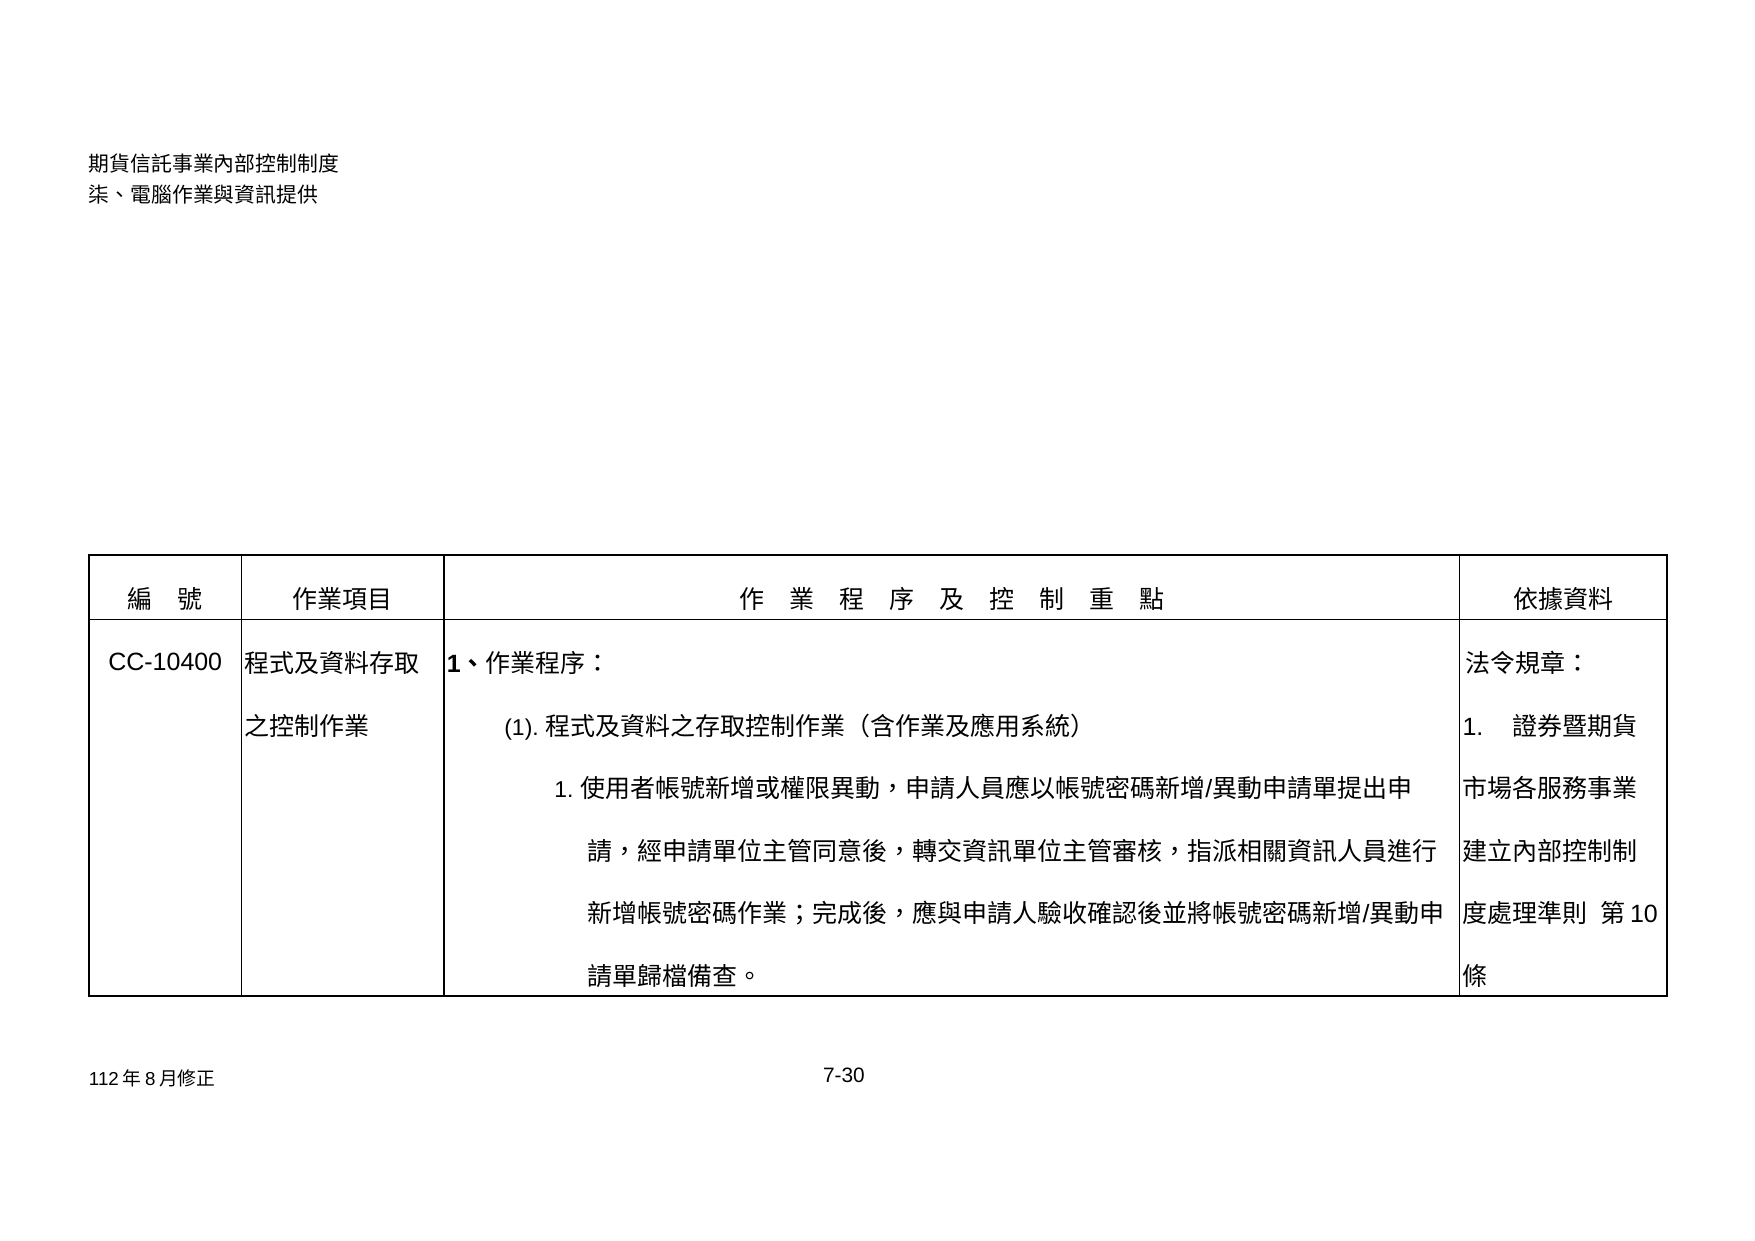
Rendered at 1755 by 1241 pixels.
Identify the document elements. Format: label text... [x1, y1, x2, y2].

table_cell 作業程序： 程式及資料之存取控制作業（含作業及應用系統） 使用者帳號新增或權限異動，申請人員應以帳號密碼新增/異動申請單提出申請，經申請單位主管同意後，轉交資訊單位主管審核，指派相關資訊人員進行新增帳號密碼作業；完成後，應與申請人驗收確認後並將帳號密碼新增/異動申請單歸檔備查。 使用者於離職前，或因職務調動需異動帳號時，應以離職/遷調程序單，通知資訊單位，並填寫帳號密碼新增/異動申請單交由資訊單位辦理帳號刪除事宜；完成後，資訊單位應將帳號密碼新增/異動申請單以連續編號歸檔備查。 公司外部人員（包含維護廠商）使用之帳號不宜與公司內部一般使用者共用，並得以契約作為存取系統之規範；此類帳號之使用應妥善監控，並於非使用時期取消其存取權限。 使用者帳號及權限應由相關主管與系統負責人，定期依使用者職責及職能分工原則覆核，並檢查及取消閒置帳號。 若將設定權限之作業委外執行，應將上述相關控制要點訂定於合約中，並定期監控委外廠商之作業是否合於作業規範。 若為公司內部網路系統、作業系統使用者權限之設定，應依其業務職責以及職能分工原則設定權限，每位系統使用者皆應擁有個別之使用者帳號，並使用密碼設定，以確保資料存取之安全。 使用者帳號、密碼原則（包含錯誤登入次數、密碼最短長度、複雜性以及變更週期等），應依各系統之用途與功能加以設定。 若為一般業務應用系統使用者權限之設定，應依其業務職責以及職能分工原則設定權限，並於新增/異動時，取得應用系統負責人核准，每位系統使用者皆應擁有個別之使用者帳號，並使用密碼設定，以確保資料存取之安全。 主機資源控制作業 重要之系統公用程式、工具及指令應依其使用者職權限制其存取權限，僅系統管理者帳號具執行權限，係由系統管理人員持用並於負責人員調、離職時列入移交項目。 一般應用系統之使用者除執行應用系統外，應無存取系統主機公用程式、工具及指令權限。 系統開發及程式撰寫人員對於上線系統之程式與資料檔案應無存取權限。 系統主機應設置「電腦工作日誌」，供系統操作員記載系統作業之情況，並定期由主管覆核。 電腦主機之作業系統、應用系統及資料庫管理系統中應設置稽核日誌，以記錄任何可能危害系統安全事件。 使用者利用網路與外界單位進行電子資料之傳輸，應釐清相關人員責任，由資訊單位人員協助訂定正式協定，並針對機密性及敏感性資料設置保護措施；此外，資料傳輸前，需經資料所有之單位主管及資訊單位主管核准。 主機若為委外保管或維護，應將上述相關控制要點訂定於合約中，並定期監控委外廠商之作業是否合於作業規範。 密碼及權限管控作業 對於公司之重要系統，應建立適當之密碼控管原則，包含錯誤登入次數、密碼最短長度、複雜性以及變更週期等。 使用者第一次使用系統時，應立即更新初始密碼後方可繼續作業。 密碼應以亂碼方式儲存，使用者因忘記密碼無法登入系統時，應採取嚴格確認其身分及核發程序後，方可開放其使用系統。 置於危險場所或登入系統風險等級極高之終端機，於閒置時應於一定時間後自動關機或登出，避免未經授權之存取。 宜使用優質密碼設定（長度超過六個字元，且具有文數字及符號），並加強宣導定期更新使用者密碼以不超過三個月為宜。 檢查公司現有之網站、伺服器、網路芳鄰、路由器、交換器、作業系統及資料庫等軟硬體設備應設定使用密碼，且避免使用預設（如administrator、root 、sa）或簡易（如1234）之帳號密碼及未設管理者存取權限。 控制重點： 程式及資料之存取控制作業（含作業及應用系統） 使用者權限之設定，應依其業務職責以及職能分工原則設定權限，每位系統使用者皆應擁有個別之使用者帳號，並使用密碼設定，以確保程式及資料存取之安全。 授權使用者存取系統資源前，須依系統別填寫帳號密碼新增/異動申請單，經由申請單位主管核准後始予開放。 主機資源控制作業 機房系統作業之執行應由專人負責，於事前經系統負責人核准並由主管覆核。 置於危險場所或登入系統風險等級極高之終端機，於閒置時應於一定時間後自動關機或登出，避免未經授權之存取。 重要之系統公用程式、工具及指令應依其使用者職權限制其存取權限，僅系統管理者帳號具執行權限，係由系統管理人員持用並於負責人員調、離職時列入移交項目。 一般應用系統之使用者除執行應用系統外，應無存取系統主機公用程式、工具及指令權限。 系統開發及程式撰寫人員對於上線系統之程式與資料檔案應無存取權限。 系統主機應設置電腦工作日誌，供系統操作員記載系統作業之情狀，並定期由主管覆核。 電腦主機之作業系統、應用系統及資料庫管理系統中應設置稽核日誌，以記錄任何可能危害系統安全事件。 公司外部人員（包含維護廠商）之帳號應妥善監控，並於非使用時期取消其存取權限。 密碼及權限管控作業 對於公司之重要系統，應建立適當之密碼控管原則，包含錯誤登入次數、密碼最短長度、複雜性以及變更週期等。 使用者第一次使用系統時，應立即更新初始密碼後方可繼續作業。 密碼應以亂碼方式儲存，對因忘記密碼而無法登入系統之使用者重新申請核發密碼時，應採取嚴格確認其身分及核發程序後，方可開放其使用系統。 使用者於離職前，或因職務調動需異動帳號時，應以帳號密碼新增/異動申請單通知資訊組人員辦理帳號刪除事宜，並將該帳號密碼新增/異動申請單編號歸檔備查。 使用者帳號及權限應由相關主管與系統負責人，定期依使用者職責及職能分工原則覆核，並檢查及取消閒置帳號。 [445, 620, 1459, 995]
table_cell 程式及資料存取之控制作業 [242, 620, 443, 995]
table_cell 法令規章： 證券暨期貨市場各服務事業建立內部控制制度處理準則 第10條 台期（稽）字第09300034210號 台財證字第0930115938號函 使用表單： 帳號密碼新增/異動申請單 離職/遷調程序單 電腦工作日誌 資訊委外合約 稽核日誌 委外合約 [1460, 620, 1666, 995]
table_header 作業項目 [242, 556, 443, 618]
table_header 編 號 [90, 556, 241, 618]
table_cell CC-10400 [90, 620, 241, 995]
table_header 依據資料 [1460, 556, 1666, 618]
table_header 作 業 程 序 及 控 制 重 點 [445, 556, 1459, 618]
